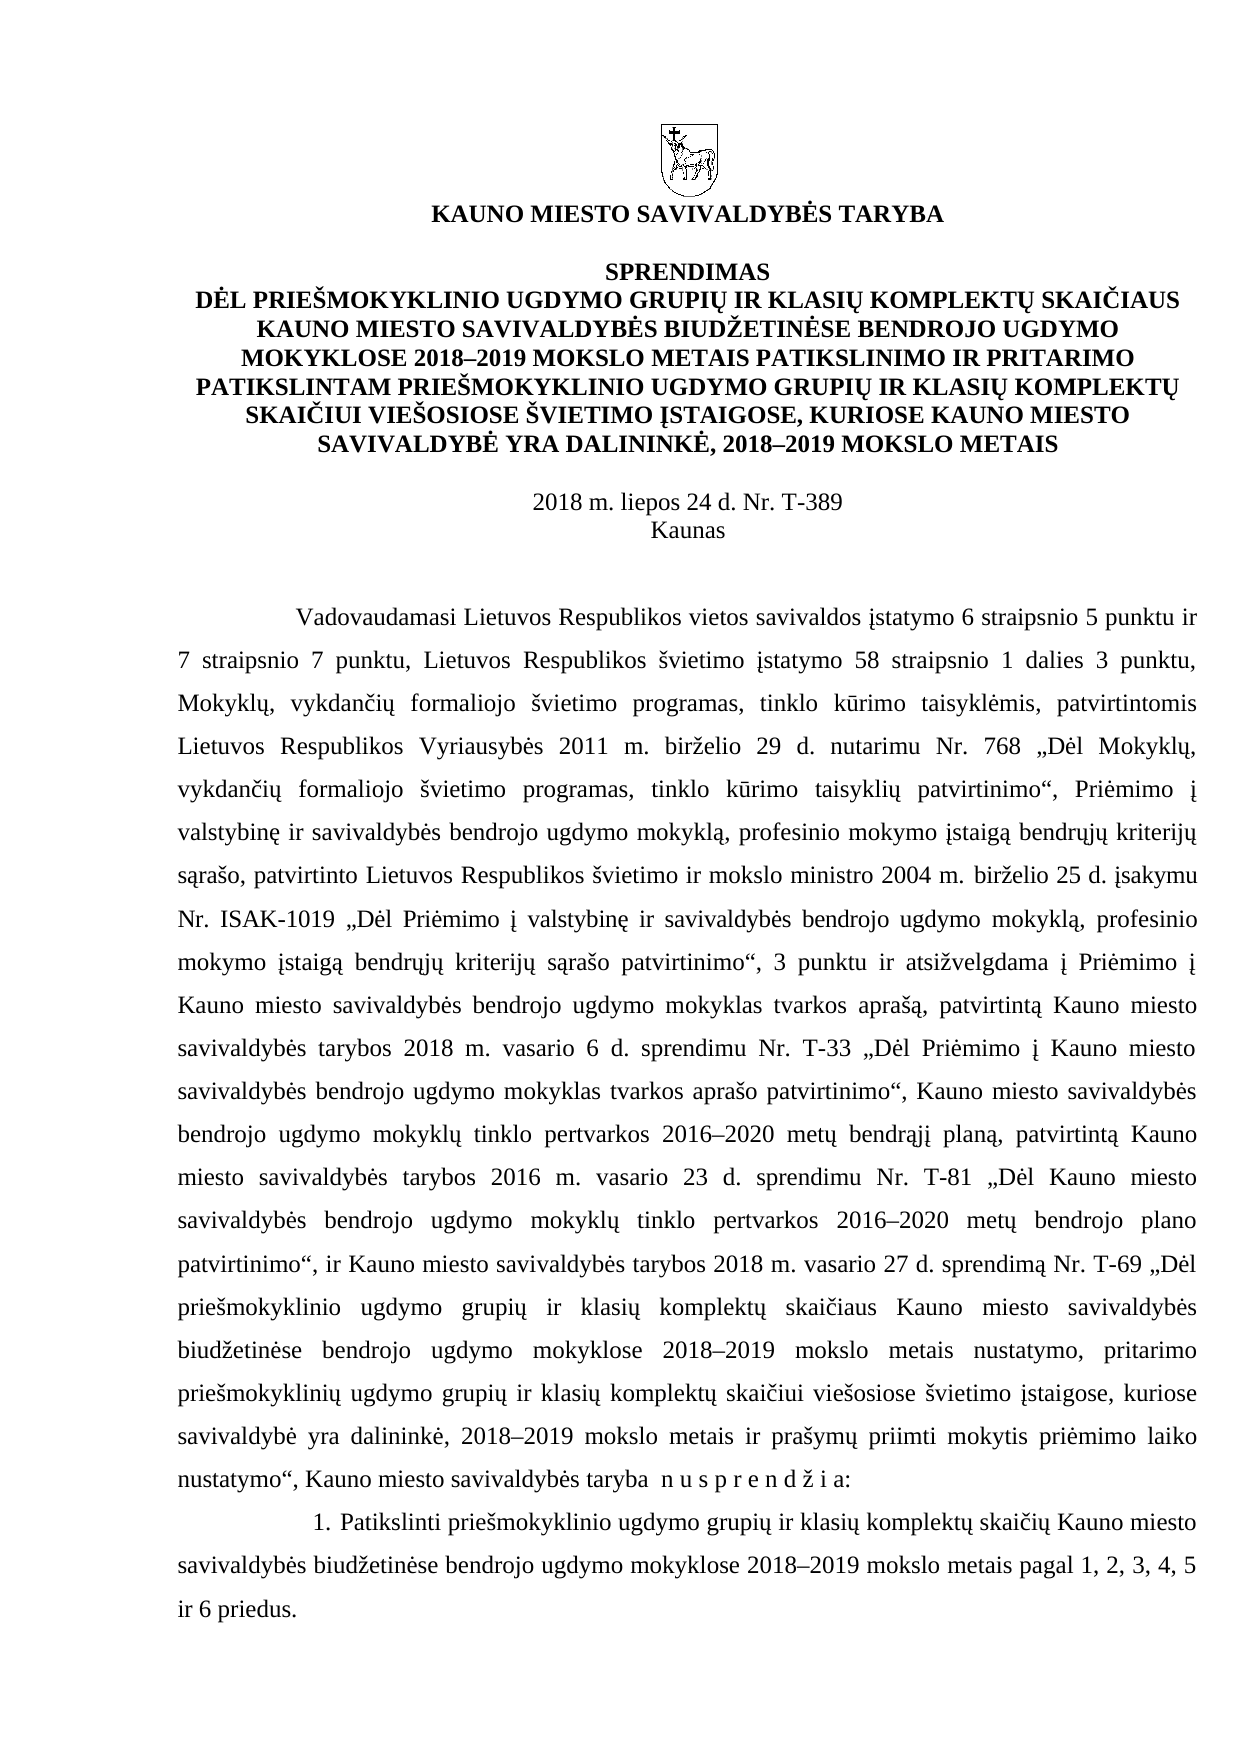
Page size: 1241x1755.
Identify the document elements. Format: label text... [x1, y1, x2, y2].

text DĖL PRIEŠMOKYKLINIO UGDYMO GRUPIŲ IR KLASIŲ KOMPLEKTŲ SKAIČIAUS KAUNO MIESTO SAVIVALDYBĖS BIUDŽETINĖSE BENDROJO UGDYMO MOKYKLOSE 2018–2019 MOKSLO METAIS PATIKSLINIMO IR PRITARIMO PATIKSLINTAM PRIEŠMOKYKLINIO UGDYMO GRUPIŲ IR KLASIŲ KOMPLEKTŲ SKAIČIUI VIEŠOSIOSE ŠVIETIMO ĮSTAIGOSE, KURIOSE KAUNO MIESTO SAVIVALDYBĖ YRA DALININKĖ, 2018–2019 MOKSLO METAIS [178, 286, 1198, 458]
text KAUNO MIESTO SAVIVALDYBĖS TARYBA [177, 199, 1198, 228]
text Vadovaudamasi Lietuvos Respublikos vietos savivaldos įstatymo 6 straipsnio 5 punktu ir 7 straipsnio 7 punktu, Lietuvos Respublikos švietimo įstatymo 58 straipsnio 1 dalies 3 punktu, Mokyklų, vykdančių formaliojo švietimo programas, tinklo kūrimo taisyklėmis, patvirtintomis Lietuvos Respublikos Vyriausybės 2011 m. birželio 29 d. nutarimu Nr. 768 „Dėl Mokyklų, vykdančių formaliojo švietimo programas, tinklo kūrimo taisyklių patvirtinimo“, Priėmimo į valstybinę ir savivaldybės bendrojo ugdymo mokyklą, profesinio mokymo įstaigą bendrųjų kriterijų sąrašo, patvirtinto Lietuvos Respublikos švietimo ir mokslo ministro 2004 m. birželio 25 d. įsakymu Nr. ISAK-1019 „Dėl Priėmimo į valstybinę ir savivaldybės bendrojo ugdymo mokyklą, profesinio mokymo įstaigą bendrųjų kriterijų sąrašo patvirtinimo“, 3 punktu ir atsižvelgdama į Priėmimo į Kauno miesto savivaldybės bendrojo ugdymo mokyklas tvarkos aprašą, patvirtintą Kauno miesto savivaldybės tarybos 2018 m. vasario 6 d. sprendimu Nr. T-33 „Dėl Priėmimo į Kauno miesto savivaldybės bendrojo ugdymo mokyklas tvarkos aprašo patvirtinimo“, Kauno miesto savivaldybės bendrojo ugdymo mokyklų tinklo pertvarkos 2016–2020 metų bendrąjį planą, patvirtintą Kauno miesto savivaldybės tarybos 2016 m. vasario 23 d. sprendimu Nr. T-81 „Dėl Kauno miesto savivaldybės bendrojo ugdymo mokyklų tinklo pertvarkos 2016–2020 metų bendrojo plano patvirtinimo“, ir Kauno miesto savivaldybės tarybos 2018 m. vasario 27 d. sprendimą Nr. T-69 „Dėl priešmokyklinio ugdymo grupių ir klasių komplektų skaičiaus Kauno miesto savivaldybės biudžetinėse bendrojo ugdymo mokyklose 2018–2019 mokslo metais nustatymo, pritarimo priešmokyklinių ugdymo grupių ir klasių komplektų skaičiui viešosiose švietimo įstaigose, kuriose savivaldybė yra dalininkė, 2018–2019 mokslo metais ir prašymų priimti mokytis priėmimo laiko nustatymo“, Kauno miesto savivaldybės taryba n u s p r e n d ž i a: [177, 602, 1198, 1493]
text Kaunas [178, 516, 1198, 544]
text SPRENDIMAS [177, 257, 1198, 286]
text 1. Patikslinti priešmokyklinio ugdymo grupių ir klasių komplektų skaičių Kauno miesto savivaldybės biudžetinėse bendrojo ugdymo mokyklose 2018–2019 mokslo metais pagal 1, 2, 3, 4, 5 ir 6 priedus. [177, 1507, 1198, 1622]
text 2018 m. liepos 24 d. Nr. T-389 [177, 487, 1198, 516]
